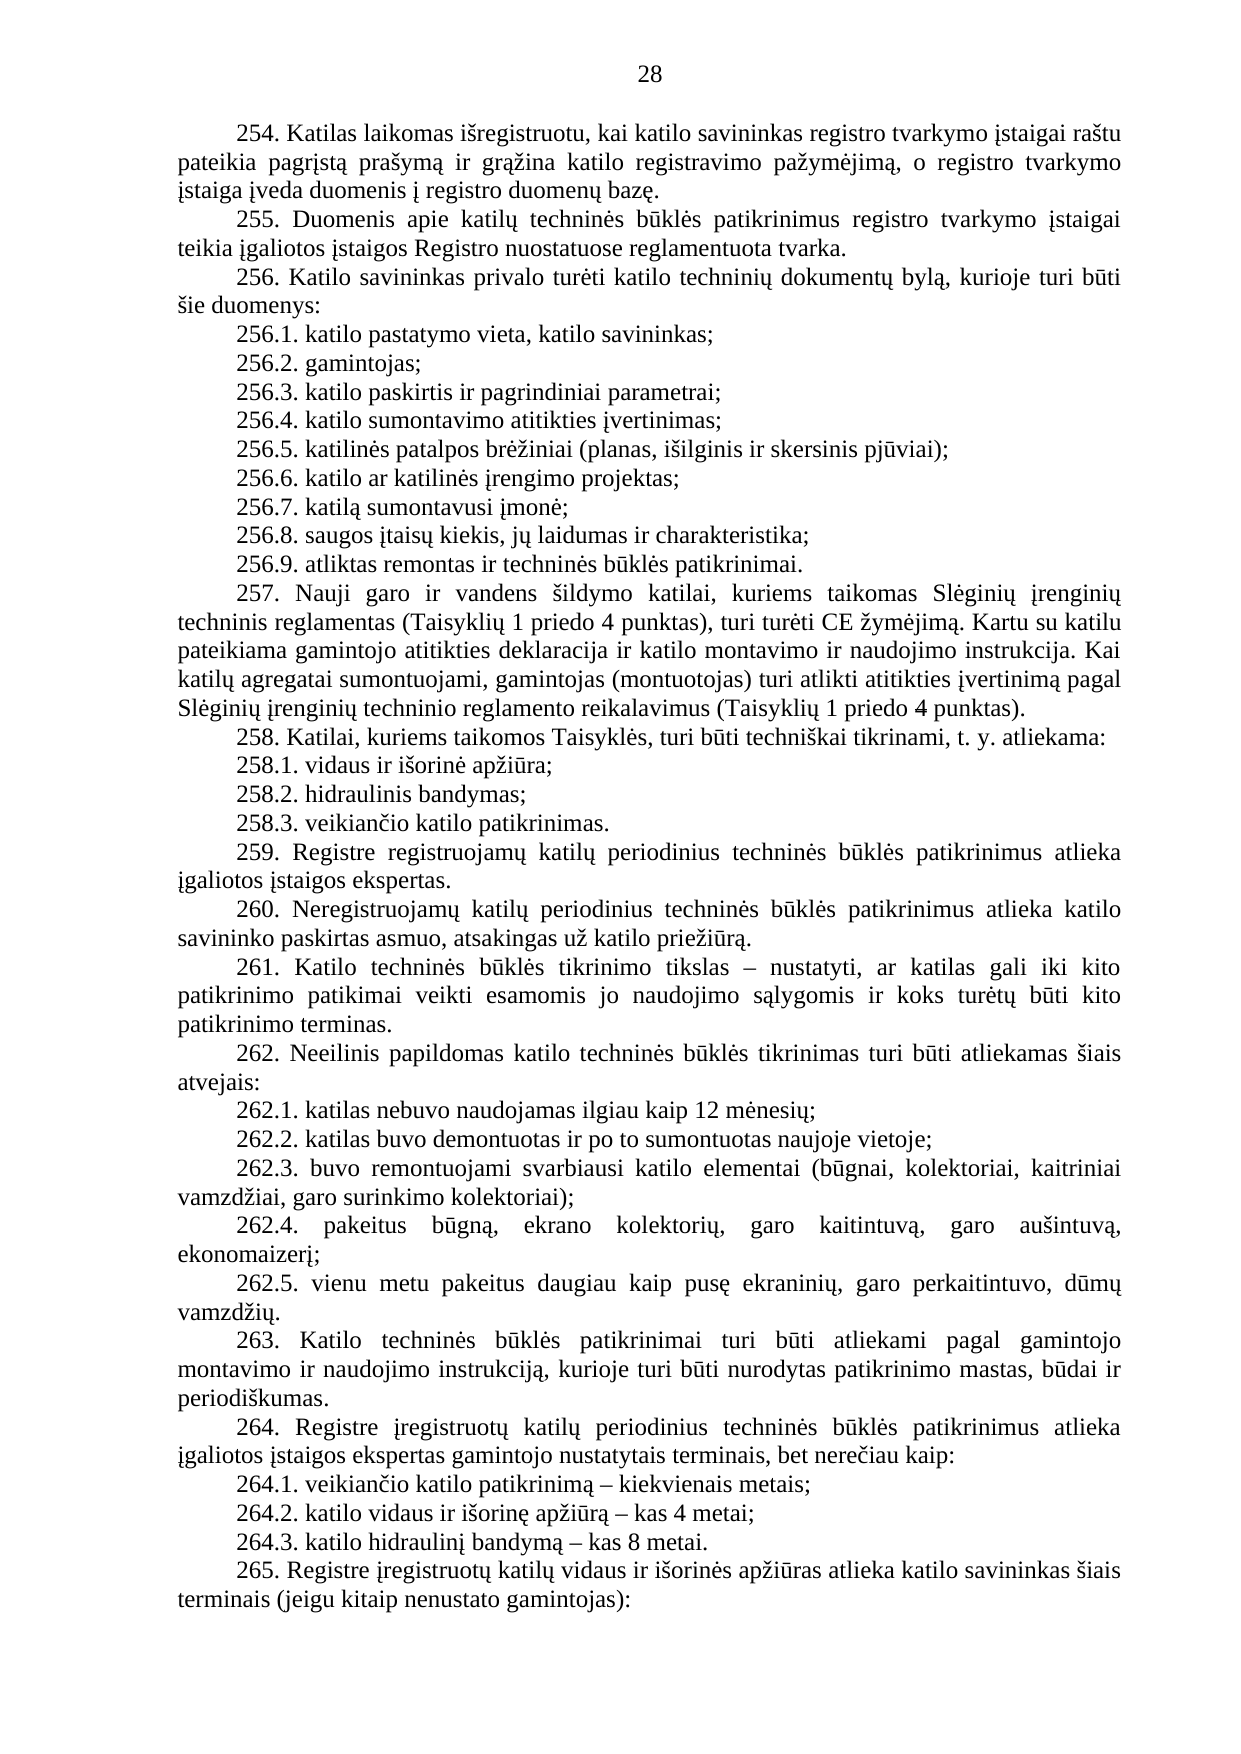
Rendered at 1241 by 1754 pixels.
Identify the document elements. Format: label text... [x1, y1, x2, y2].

text 264. Registre įregistruotų katilų periodinius techninės būklės patikrinimus atlieka įgaliotos įstaigos ekspertas gamintojo nustatytais terminais, bet nerečiau kaip: [177, 1412, 1122, 1469]
text 258.2. hidraulinis bandymas; [177, 779, 1122, 808]
text 257. Nauji garo ir vandens šildymo katilai, kuriems taikomas Slėginių įrenginių techninis reglamentas (Taisyklių 1 priedo 4 punktas), turi turėti CE žymėjimą. Kartu su katilu pateikiama gamintojo atitikties deklaracija ir katilo montavimo ir naudojimo instrukcija. Kai katilų agregatai sumontuojami, gamintojas (montuotojas) turi atlikti atitikties įvertinimą pagal Slėginių įrenginių techninio reglamento reikalavimus (Taisyklių 1 priedo 4 punktas). [177, 578, 1122, 722]
text 254. Katilas laikomas išregistruotu, kai katilo savininkas registro tvarkymo įstaigai raštu pateikia pagrįstą prašymą ir grąžina katilo registravimo pažymėjimą, o registro tvarkymo įstaiga įveda duomenis į registro duomenų bazę. [177, 118, 1122, 204]
text 255. Duomenis apie katilų techninės būklės patikrinimus registro tvarkymo įstaigai teikia įgaliotos įstaigos Registro nuostatuose reglamentuota tvarka. [177, 204, 1122, 262]
text 265. Registre įregistruotų katilų vidaus ir išorinės apžiūras atlieka katilo savininkas šiais terminais (jeigu kitaip nenustato gamintojas): [177, 1556, 1122, 1613]
text 262.1. katilas nebuvo naudojamas ilgiau kaip 12 mėnesių; [177, 1096, 1122, 1124]
text 258.1. vidaus ir išorinė apžiūra; [177, 751, 1122, 779]
text 263. Katilo techninės būklės patikrinimai turi būti atliekami pagal gamintojo montavimo ir naudojimo instrukciją, kurioje turi būti nurodytas patikrinimo mastas, būdai ir periodiškumas. [177, 1326, 1122, 1412]
text 260. Neregistruojamų katilų periodinius techninės būklės patikrinimus atlieka katilo savininko paskirtas asmuo, atsakingas už katilo priežiūrą. [177, 894, 1122, 952]
text 256.1. katilo pastatymo vieta, katilo savininkas; [177, 319, 1122, 348]
text 258.3. veikiančio katilo patikrinimas. [177, 808, 1122, 837]
text 256.6. katilo ar katilinės įrengimo projektas; [177, 463, 1122, 492]
text 258. Katilai, kuriems taikomos Taisyklės, turi būti techniškai tikrinami, t. y. atliekama: [177, 722, 1122, 751]
text 256. Katilo savininkas privalo turėti katilo techninių dokumentų bylą, kurioje turi būti šie duomenys: [177, 262, 1122, 319]
text 256.7. katilą sumontavusi įmonė; [177, 492, 1122, 521]
text 264.1. veikiančio katilo patikrinimą – kiekvienais metais; [177, 1469, 1122, 1498]
text 256.9. atliktas remontas ir techninės būklės patikrinimai. [177, 549, 1122, 578]
text 256.5. katilinės patalpos brėžiniai (planas, išilginis ir skersinis pjūviai); [177, 434, 1122, 463]
text 261. Katilo techninės būklės tikrinimo tikslas – nustatyti, ar katilas gali iki kito patikrinimo patikimai veikti esamomis jo naudojimo sąlygomis ir koks turėtų būti kito patikrinimo terminas. [177, 952, 1122, 1038]
text 262.2. katilas buvo demontuotas ir po to sumontuotas naujoje vietoje; [177, 1124, 1122, 1153]
text 259. Registre registruojamų katilų periodinius techninės būklės patikrinimus atlieka įgaliotos įstaigos ekspertas. [177, 837, 1122, 894]
text 256.4. katilo sumontavimo atitikties įvertinimas; [177, 406, 1122, 434]
text 264.3. katilo hidraulinį bandymą – kas 8 metai. [177, 1527, 1122, 1556]
text 264.2. katilo vidaus ir išorinę apžiūrą – kas 4 metai; [177, 1498, 1122, 1527]
text 262.4. pakeitus būgną, ekrano kolektorių, garo kaitintuvą, garo aušintuvą, ekonomaizerį; [177, 1211, 1122, 1268]
text 256.3. katilo paskirtis ir pagrindiniai parametrai; [177, 377, 1122, 406]
text 262.3. buvo remontuojami svarbiausi katilo elementai (būgnai, kolektoriai, kaitriniai vamzdžiai, garo surinkimo kolektoriai); [177, 1153, 1122, 1211]
text 256.8. saugos įtaisų kiekis, jų laidumas ir charakteristika; [177, 521, 1122, 549]
text 262.5. vienu metu pakeitus daugiau kaip pusę ekraninių, garo perkaitintuvo, dūmų vamzdžių. [177, 1268, 1122, 1326]
text 262. Neeilinis papildomas katilo techninės būklės tikrinimas turi būti atliekamas šiais atvejais: [177, 1038, 1122, 1096]
text 256.2. gamintojas; [177, 348, 1122, 377]
